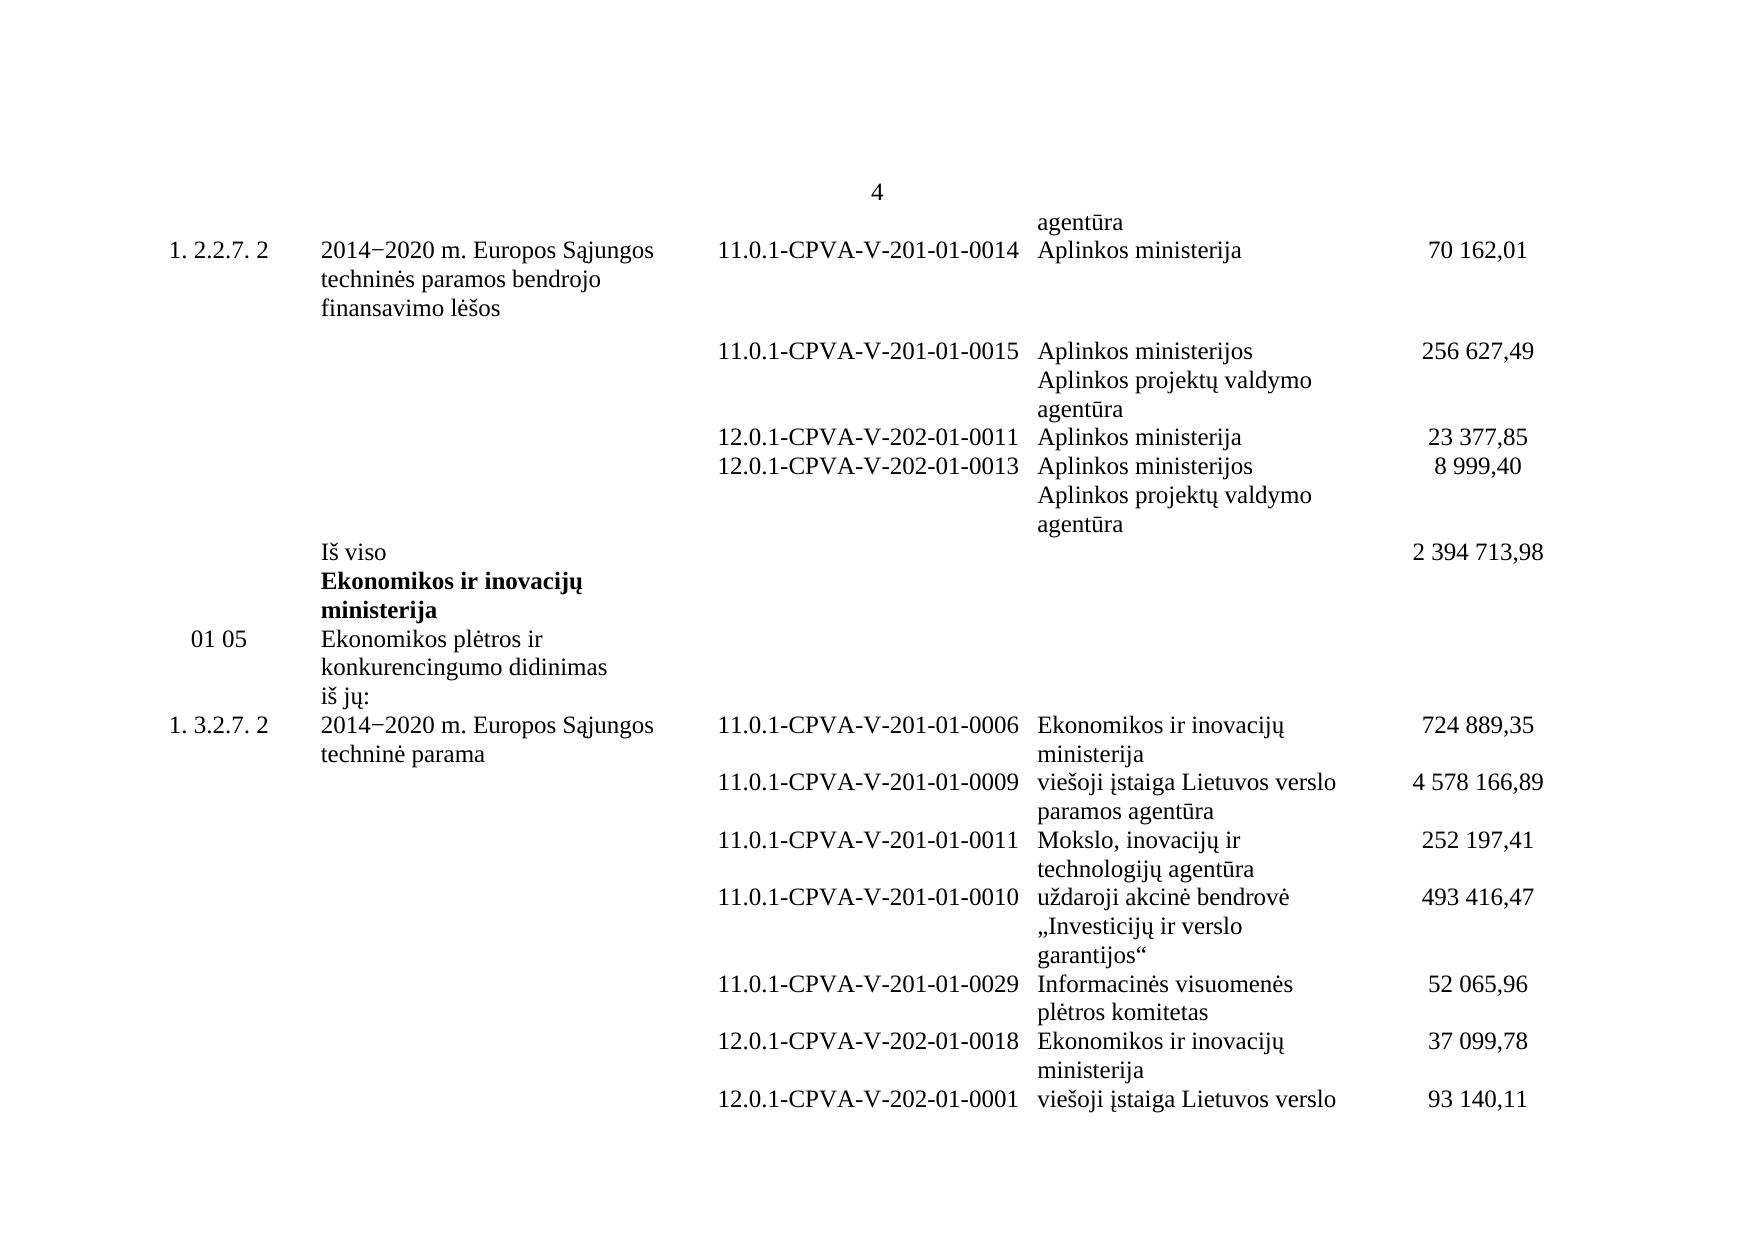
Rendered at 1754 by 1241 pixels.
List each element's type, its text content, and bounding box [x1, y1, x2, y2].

table_cell 70 162,01 [1341, 235, 1615, 336]
table_cell [118, 566, 319, 624]
table_cell [319, 883, 701, 969]
table_cell 12.0.1-CPVA-V-202-01-0013 [701, 451, 1036, 537]
table_cell 11.0.1-CPVA-V-201-01-0011 [701, 825, 1036, 882]
table_cell 93 140,11 [1341, 1084, 1615, 1114]
table_cell Informacinės visuomenės plėtros komitetas [1036, 969, 1341, 1026]
table_cell [701, 207, 1036, 235]
table_cell [701, 538, 1036, 566]
table_cell [118, 538, 319, 566]
table_cell 1. 2.2.7. 2 [118, 235, 319, 336]
table_cell [1341, 207, 1615, 235]
table_cell [319, 423, 701, 451]
table_cell Ekonomikos plėtros ir konkurencingumo didinimas [319, 624, 701, 681]
table_cell 37 099,78 [1341, 1026, 1615, 1084]
table_cell [319, 451, 701, 537]
table_cell 2014−2020 m. Europos Sąjungos techninė parama [319, 710, 701, 767]
table_cell [319, 207, 701, 235]
table_cell 11.0.1-CPVA-V-201-01-0015 [701, 336, 1036, 422]
table_cell 01 05 [118, 624, 319, 681]
table_cell [1341, 624, 1615, 681]
table_cell [1341, 566, 1615, 624]
table_cell 12.0.1-CPVA-V-202-01-0011 [701, 423, 1036, 451]
table_cell [118, 423, 319, 451]
table_cell Ekonomikos ir inovacijų ministerija [319, 566, 701, 624]
table_cell iš jų: [319, 681, 701, 710]
table_cell [118, 207, 319, 235]
table_cell 2 394 713,98 [1341, 538, 1615, 566]
table_cell Mokslo, inovacijų ir technologijų agentūra [1036, 825, 1341, 882]
table_cell Ekonomikos ir inovacijų ministerija [1036, 1026, 1341, 1084]
table_cell 11.0.1-CPVA-V-201-01-0014 [701, 235, 1036, 336]
table_cell Aplinkos ministerijos Aplinkos projektų valdymo agentūra [1036, 451, 1341, 537]
table_cell 1. 3.2.7. 2 [118, 710, 319, 767]
table_cell 11.0.1-CPVA-V-201-01-0009 [701, 768, 1036, 825]
table_cell 12.0.1-CPVA-V-202-01-0018 [701, 1026, 1036, 1084]
table_cell 11.0.1-CPVA-V-201-01-0010 [701, 883, 1036, 969]
table_cell 11.0.1-CPVA-V-201-01-0029 [701, 969, 1036, 1026]
table_cell [701, 566, 1036, 624]
table_cell 23 377,85 [1341, 423, 1615, 451]
table_cell [319, 1084, 701, 1114]
table_cell [319, 768, 701, 825]
table_cell 493 416,47 [1341, 883, 1615, 969]
table_cell [118, 883, 319, 969]
table_cell 52 065,96 [1341, 969, 1615, 1026]
table_cell 11.0.1-CPVA-V-201-01-0006 [701, 710, 1036, 767]
table_cell [1036, 624, 1341, 681]
table_cell Aplinkos ministerija [1036, 235, 1341, 336]
table_cell [1341, 681, 1615, 710]
table_cell [319, 969, 701, 1026]
table_cell [118, 451, 319, 537]
table_cell 2014−2020 m. Europos Sąjungos techninės paramos bendrojo finansavimo lėšos [319, 235, 701, 336]
table_cell [118, 336, 319, 422]
table_cell Ekonomikos ir inovacijų ministerija [1036, 710, 1341, 767]
table_cell [701, 681, 1036, 710]
table_cell agentūra [1036, 207, 1341, 235]
table_cell [118, 969, 319, 1026]
table_cell Iš viso [319, 538, 701, 566]
table_cell [118, 1026, 319, 1084]
table_cell [701, 624, 1036, 681]
table_cell [118, 825, 319, 882]
table_cell Aplinkos ministerijos Aplinkos projektų valdymo agentūra [1036, 336, 1341, 422]
table_cell [118, 768, 319, 825]
table_cell [319, 825, 701, 882]
table_cell [1036, 566, 1341, 624]
table_cell Aplinkos ministerija [1036, 423, 1341, 451]
table_cell 724 889,35 [1341, 710, 1615, 767]
table_cell [118, 1084, 319, 1114]
table_cell [118, 681, 319, 710]
table_cell [319, 336, 701, 422]
table_cell 256 627,49 [1341, 336, 1615, 422]
table_cell [319, 1026, 701, 1084]
table_cell [1036, 681, 1341, 710]
table_cell 252 197,41 [1341, 825, 1615, 882]
table_cell viešoji įstaiga Lietuvos verslo [1036, 1084, 1341, 1114]
table_cell [1036, 538, 1341, 566]
table_cell viešoji įstaiga Lietuvos verslo paramos agentūra [1036, 768, 1341, 825]
table_cell uždaroji akcinė bendrovė „Investicijų ir verslo garantijos“ [1036, 883, 1341, 969]
table_cell 4 578 166,89 [1341, 768, 1615, 825]
table_cell 8 999,40 [1341, 451, 1615, 537]
table_cell 12.0.1-CPVA-V-202-01-0001 [701, 1084, 1036, 1114]
